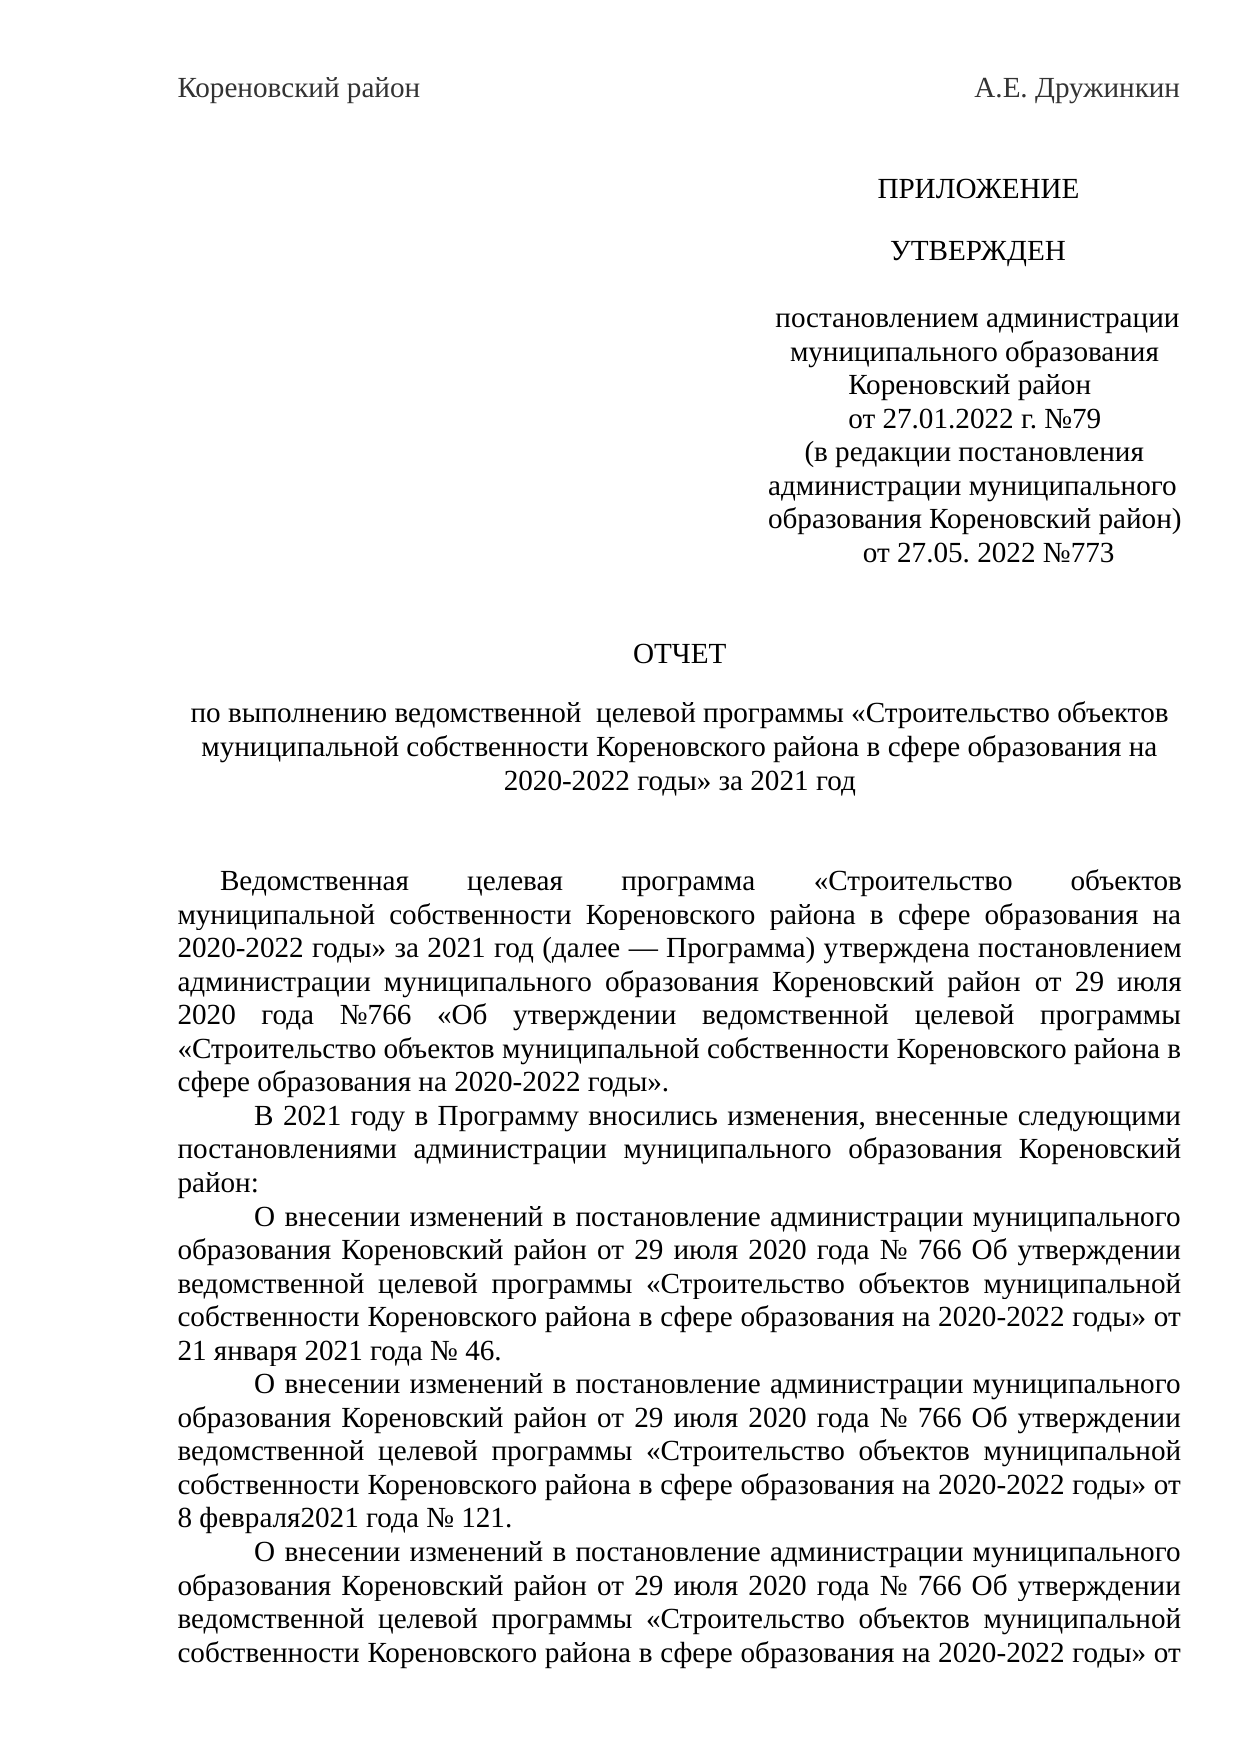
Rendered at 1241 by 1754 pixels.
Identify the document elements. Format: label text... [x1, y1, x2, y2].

text по выполнению ведомственной целевой программы «Строительство объектов муниципальной собственности Кореновского района в сфере образования на 2020-2022 годы» за 2021 год [177, 696, 1182, 796]
text постановлением администрации [177, 300, 1182, 334]
text В 2021 году в Программу вносились изменения, внесенные следующими постановлениями администрации муниципального образования Кореновский район: [177, 1098, 1182, 1199]
text от 27.01.2022 г. №79 [177, 401, 1182, 434]
text О внесении изменений в постановление администрации муниципального образования Кореновский район от 29 июля 2020 года № 766 Об утверждении ведомственной целевой программы «Строительство объектов муниципальной собственности Кореновского района в сфере образования на 2020-2022 годы» от 21 января 2021 года № 46. [177, 1199, 1182, 1366]
text (в редакции постановления [177, 434, 1182, 468]
text УТВЕРЖДЕН [774, 233, 1182, 267]
text образования Кореновский район) [177, 502, 1182, 535]
text Кореновский район А.Е. Дружинкин [177, 70, 1182, 104]
text ПРИЛОЖЕНИЕ [177, 171, 1182, 204]
text от 27.05. 2022 №773 [177, 535, 1182, 569]
text О внесении изменений в постановление администрации муниципального образования Кореновский район от 29 июля 2020 года № 766 Об утверждении ведомственной целевой программы «Строительство объектов муниципальной собственности Кореновского района в сфере образования на 2020-2022 годы» от 8 февраля2021 года № 121. [177, 1366, 1182, 1534]
text ОТЧЕТ [177, 636, 1182, 669]
text муниципального образования [177, 334, 1182, 367]
text О внесении изменений в постановление администрации муниципального образования Кореновский район от 29 июля 2020 года № 766 Об утверждении ведомственной целевой программы «Строительство объектов муниципальной собственности Кореновского района в сфере образования на 2020-2022 годы» от [177, 1534, 1182, 1668]
text администрации муниципального [177, 468, 1182, 502]
text Ведомственная целевая программа «Строительство объектов муниципальной собственности Кореновского района в сфере образования на 2020-2022 годы» за 2021 год (далее — Программа) утверждена постановлением администрации муниципального образования Кореновский район от 29 июля 2020 года №766 «Об утверждении ведомственной целевой программы «Строительство объектов муниципальной собственности Кореновского района в сфере образования на 2020-2022 годы». [177, 863, 1182, 1098]
text Кореновский район [177, 367, 1182, 401]
